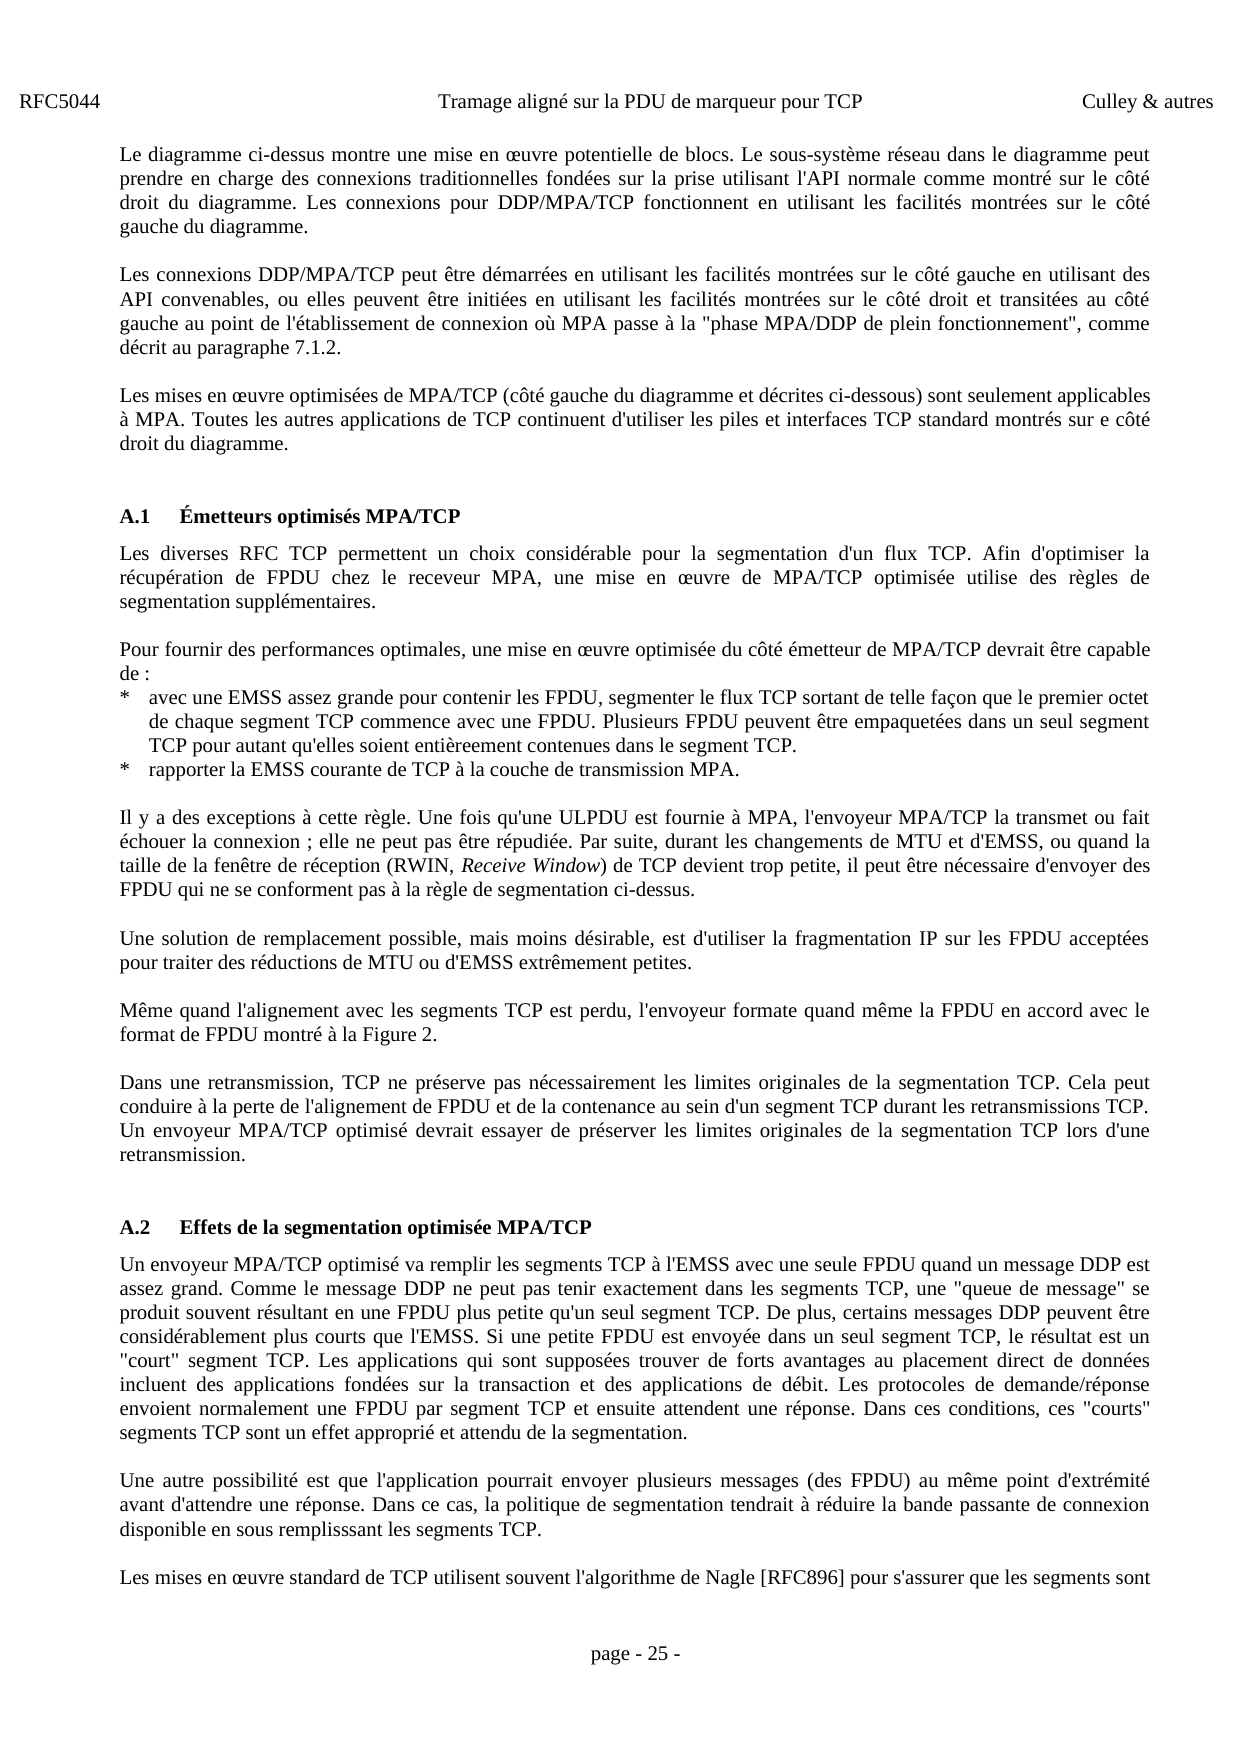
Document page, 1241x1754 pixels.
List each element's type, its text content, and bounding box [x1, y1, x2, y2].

text Pour fournir des performances optimales, une mise en œuvre optimisée du côté émetteur de MPA/TCP devrait être capable de : [119, 637, 1152, 685]
text Dans une retransmission, TCP ne préserve pas nécessairement les limites originales de la segmentation TCP. Cela peut conduire à la perte de l'alignement de FPDU et de la contenance au sein d'un segment TCP durant les retransmissions TCP. Un envoyeur MPA/TCP optimisé devrait essayer de préserver les limites originales de la segmentation TCP lors d'une retransmission. [119, 1070, 1152, 1166]
subtitle A.1 Émetteurs optimisés MPA/TCP [119, 504, 1152, 528]
text Il y a des exceptions à cette règle. Une fois qu'une ULPDU est fournie à MPA, l'envoyeur MPA/TCP la transmet ou fait échouer la connexion ; elle ne peut pas être répudiée. Par suite, durant les changements de MTU et d'EMSS, ou quand la taille de la fenêtre de réception (RWIN, Receive Window) de TCP devient trop petite, il peut être nécessaire d'envoyer des FPDU qui ne se conforment pas à la règle de segmentation ci-dessus. [119, 805, 1152, 901]
text * avec une EMSS assez grande pour contenir les FPDU, segmenter le flux TCP sortant de telle façon que le premier octet de chaque segment TCP commence avec une FPDU. Plusieurs FPDU peuvent être empaquetées dans un seul segment TCP pour autant qu'elles soient entièreement contenues dans le segment TCP. [119, 685, 1152, 757]
text Une autre possibilité est que l'application pourrait envoyer plusieurs messages (des FPDU) au même point d'extrémité avant d'attendre une réponse. Dans ce cas, la politique de segmentation tendrait à réduire la bande passante de connexion disponible en sous remplisssant les segments TCP. [119, 1468, 1152, 1541]
text Une solution de remplacement possible, mais moins désirable, est d'utiliser la fragmentation IP sur les FPDU acceptées pour traiter des réductions de MTU ou d'EMSS extrêmement petites. [119, 926, 1152, 974]
text Les diverses RFC TCP permettent un choix considérable pour la segmentation d'un flux TCP. Afin d'optimiser la récupération de FPDU chez le receveur MPA, une mise en œuvre de MPA/TCP optimisée utilise des règles de segmentation supplémentaires. [119, 541, 1152, 613]
text Les connexions DDP/MPA/TCP peut être démarrées en utilisant les facilités montrées sur le côté gauche en utilisant des API convenables, ou elles peuvent être initiées en utilisant les facilités montrées sur le côté droit et transitées au côté gauche au point de l'établissement de connexion où MPA passe à la "phase MPA/DDP de plein fonctionnement", comme décrit au paragraphe 7.1.2. [119, 262, 1152, 359]
text Même quand l'alignement avec les segments TCP est perdu, l'envoyeur formate quand même la FPDU en accord avec le format de FPDU montré à la Figure 2. [119, 998, 1152, 1046]
text Les mises en œuvre standard de TCP utilisent souvent l'algorithme de Nagle [RFC896] pour s'assurer que les segments sont [119, 1564, 1152, 1589]
text Le diagramme ci-dessus montre une mise en œuvre potentielle de blocs. Le sous-système réseau dans le diagramme peut prendre en charge des connexions traditionnelles fondées sur la prise utilisant l'API normale comme montré sur le côté droit du diagramme. Les connexions pour DDP/MPA/TCP fonctionnent en utilisant les facilités montrées sur le côté gauche du diagramme. [119, 142, 1152, 238]
subtitle A.2 Effets de la segmentation optimisée MPA/TCP [119, 1215, 1152, 1239]
text Les mises en œuvre optimisées de MPA/TCP (côté gauche du diagramme et décrites ci-dessous) sont seulement applicables à MPA. Toutes les autres applications de TCP continuent d'utiliser les piles et interfaces TCP standard montrés sur e côté droit du diagramme. [119, 383, 1152, 455]
text * rapporter la EMSS courante de TCP à la couche de transmission MPA. [119, 757, 1152, 781]
text Un envoyeur MPA/TCP optimisé va remplir les segments TCP à l'EMSS avec une seule FPDU quand un message DDP est assez grand. Comme le message DDP ne peut pas tenir exactement dans les segments TCP, une "queue de message" se produit souvent résultant en une FPDU plus petite qu'un seul segment TCP. De plus, certains messages DDP peuvent être considérablement plus courts que l'EMSS. Si une petite FPDU est envoyée dans un seul segment TCP, le résultat est un "court" segment TCP. Les applications qui sont supposées trouver de forts avantages au placement direct de données incluent des applications fondées sur la transaction et des applications de débit. Les protocoles de demande/réponse envoient normalement une FPDU par segment TCP et ensuite attendent une réponse. Dans ces conditions, ces "courts" segments TCP sont un effet approprié et attendu de la segmentation. [119, 1252, 1152, 1444]
